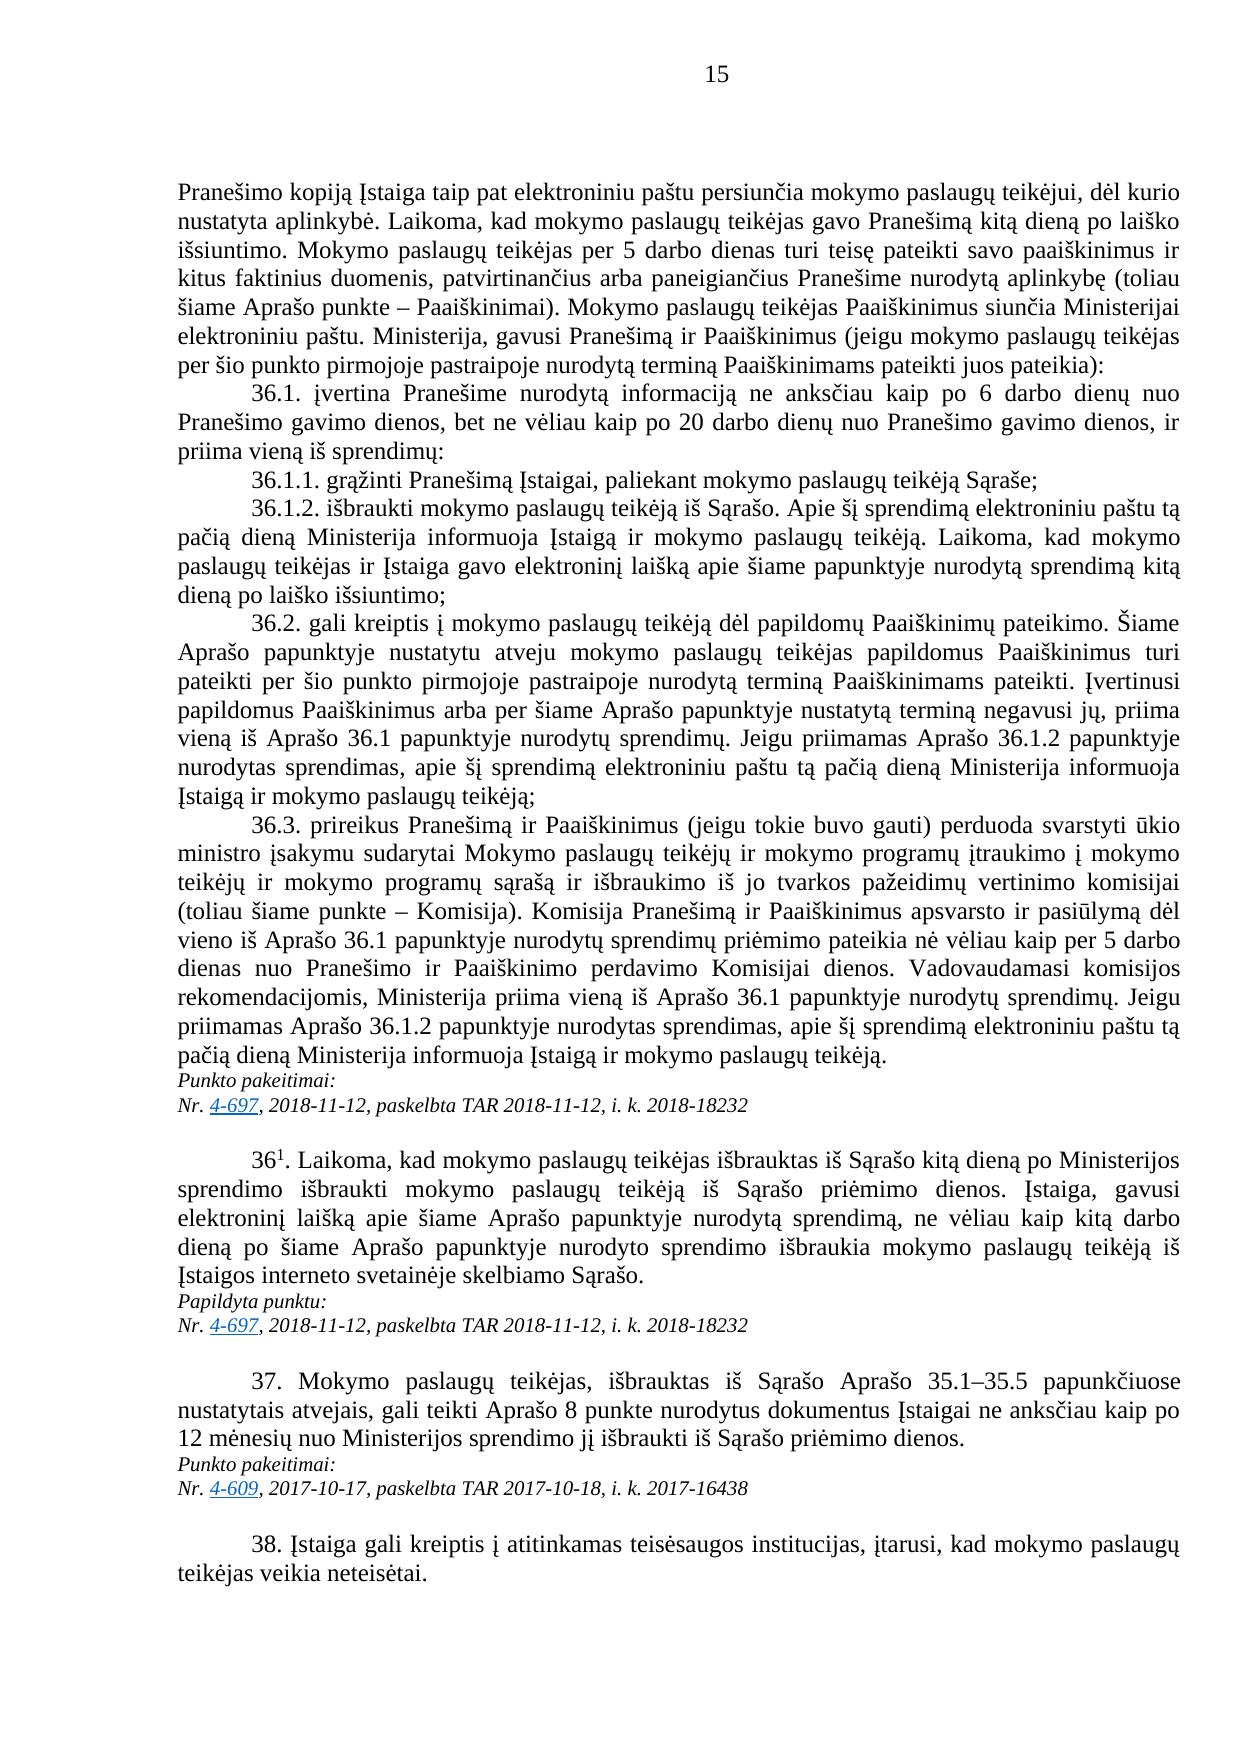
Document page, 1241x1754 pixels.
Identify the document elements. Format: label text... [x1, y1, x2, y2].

text Nr. 4-609, 2017-10-17, paskelbta TAR 2017-10-18, i. k. 2017-16438 [177, 1476, 1181, 1500]
text Nr. 4-697, 2018-11-12, paskelbta TAR 2018-11-12, i. k. 2018-18232 [177, 1313, 1181, 1337]
text Papildyta punktu: [177, 1289, 1181, 1313]
text 38. Įstaiga gali kreiptis į atitinkamas teisėsaugos institucijas, įtarusi, kad mokymo paslaugų teikėjas veikia neteisėtai. [177, 1529, 1181, 1587]
text 36.1.2. išbraukti mokymo paslaugų teikėją iš Sąrašo. Apie šį sprendimą elektroniniu paštu tą pačią dieną Ministerija informuoja Įstaigą ir mokymo paslaugų teikėją. Laikoma, kad mokymo paslaugų teikėjas ir Įstaiga gavo elektroninį laišką apie šiame papunktyje nurodytą sprendimą kitą dieną po laiško išsiuntimo; [177, 493, 1181, 608]
text 36.1. įvertina Pranešime nurodytą informaciją ne anksčiau kaip po 6 darbo dienų nuo Pranešimo gavimo dienos, bet ne vėliau kaip po 20 darbo dienų nuo Pranešimo gavimo dienos, ir priima vieną iš sprendimų: [177, 378, 1181, 465]
text Punkto pakeitimai: [177, 1068, 1181, 1092]
text Pranešimo kopiją Įstaiga taip pat elektroniniu paštu persiunčia mokymo paslaugų teikėjui, dėl kurio nustatyta aplinkybė. Laikoma, kad mokymo paslaugų teikėjas gavo Pranešimą kitą dieną po laiško išsiuntimo. Mokymo paslaugų teikėjas per 5 darbo dienas turi teisę pateikti savo paaiškinimus ir kitus faktinius duomenis, patvirtinančius arba paneigiančius Pranešime nurodytą aplinkybę (toliau šiame Aprašo punkte – Paaiškinimai). Mokymo paslaugų teikėjas Paaiškinimus siunčia Ministerijai elektroniniu paštu. Ministerija, gavusi Pranešimą ir Paaiškinimus (jeigu mokymo paslaugų teikėjas per šio punkto pirmojoje pastraipoje nurodytą terminą Paaiškinimams pateikti juos pateikia): [177, 177, 1181, 378]
text 36.2. gali kreiptis į mokymo paslaugų teikėją dėl papildomų Paaiškinimų pateikimo. Šiame Aprašo papunktyje nustatytu atveju mokymo paslaugų teikėjas papildomus Paaiškinimus turi pateikti per šio punkto pirmojoje pastraipoje nurodytą terminą Paaiškinimams pateikti. Įvertinusi papildomus Paaiškinimus arba per šiame Aprašo papunktyje nustatytą terminą negavusi jų, priima vieną iš Aprašo 36.1 papunktyje nurodytų sprendimų. Jeigu priimamas Aprašo 36.1.2 papunktyje nurodytas sprendimas, apie šį sprendimą elektroniniu paštu tą pačią dieną Ministerija informuoja Įstaigą ir mokymo paslaugų teikėją; [177, 608, 1181, 810]
text 36.3. prireikus Pranešimą ir Paaiškinimus (jeigu tokie buvo gauti) perduoda svarstyti ūkio ministro įsakymu sudarytai Mokymo paslaugų teikėjų ir mokymo programų įtraukimo į mokymo teikėjų ir mokymo programų sąrašą ir išbraukimo iš jo tvarkos pažeidimų vertinimo komisijai (toliau šiame punkte – Komisija). Komisija Pranešimą ir Paaiškinimus apsvarsto ir pasiūlymą dėl vieno iš Aprašo 36.1 papunktyje nurodytų sprendimų priėmimo pateikia nė vėliau kaip per 5 darbo dienas nuo Pranešimo ir Paaiškinimo perdavimo Komisijai dienos. Vadovaudamasi komisijos rekomendacijomis, Ministerija priima vieną iš Aprašo 36.1 papunktyje nurodytų sprendimų. Jeigu priimamas Aprašo 36.1.2 papunktyje nurodytas sprendimas, apie šį sprendimą elektroniniu paštu tą pačią dieną Ministerija informuoja Įstaigą ir mokymo paslaugų teikėją. [177, 810, 1181, 1068]
text Punkto pakeitimai: [177, 1452, 1181, 1476]
text 36.1.1. grąžinti Pranešimą Įstaigai, paliekant mokymo paslaugų teikėją Sąraše; [177, 465, 1181, 493]
text Nr. 4-697, 2018-11-12, paskelbta TAR 2018-11-12, i. k. 2018-18232 [177, 1092, 1181, 1117]
text 361. Laikoma, kad mokymo paslaugų teikėjas išbrauktas iš Sąrašo kitą dieną po Ministerijos sprendimo išbraukti mokymo paslaugų teikėją iš Sąrašo priėmimo dienos. Įstaiga, gavusi elektroninį laišką apie šiame Aprašo papunktyje nurodytą sprendimą, ne vėliau kaip kitą darbo dieną po šiame Aprašo papunktyje nurodyto sprendimo išbraukia mokymo paslaugų teikėją iš Įstaigos interneto svetainėje skelbiamo Sąrašo. [177, 1145, 1181, 1289]
text 37. Mokymo paslaugų teikėjas, išbrauktas iš Sąrašo Aprašo 35.1–35.5 papunkčiuose nustatytais atvejais, gali teikti Aprašo 8 punkte nurodytus dokumentus Įstaigai ne anksčiau kaip po 12 mėnesių nuo Ministerijos sprendimo jį išbraukti iš Sąrašo priėmimo dienos. [177, 1366, 1181, 1452]
